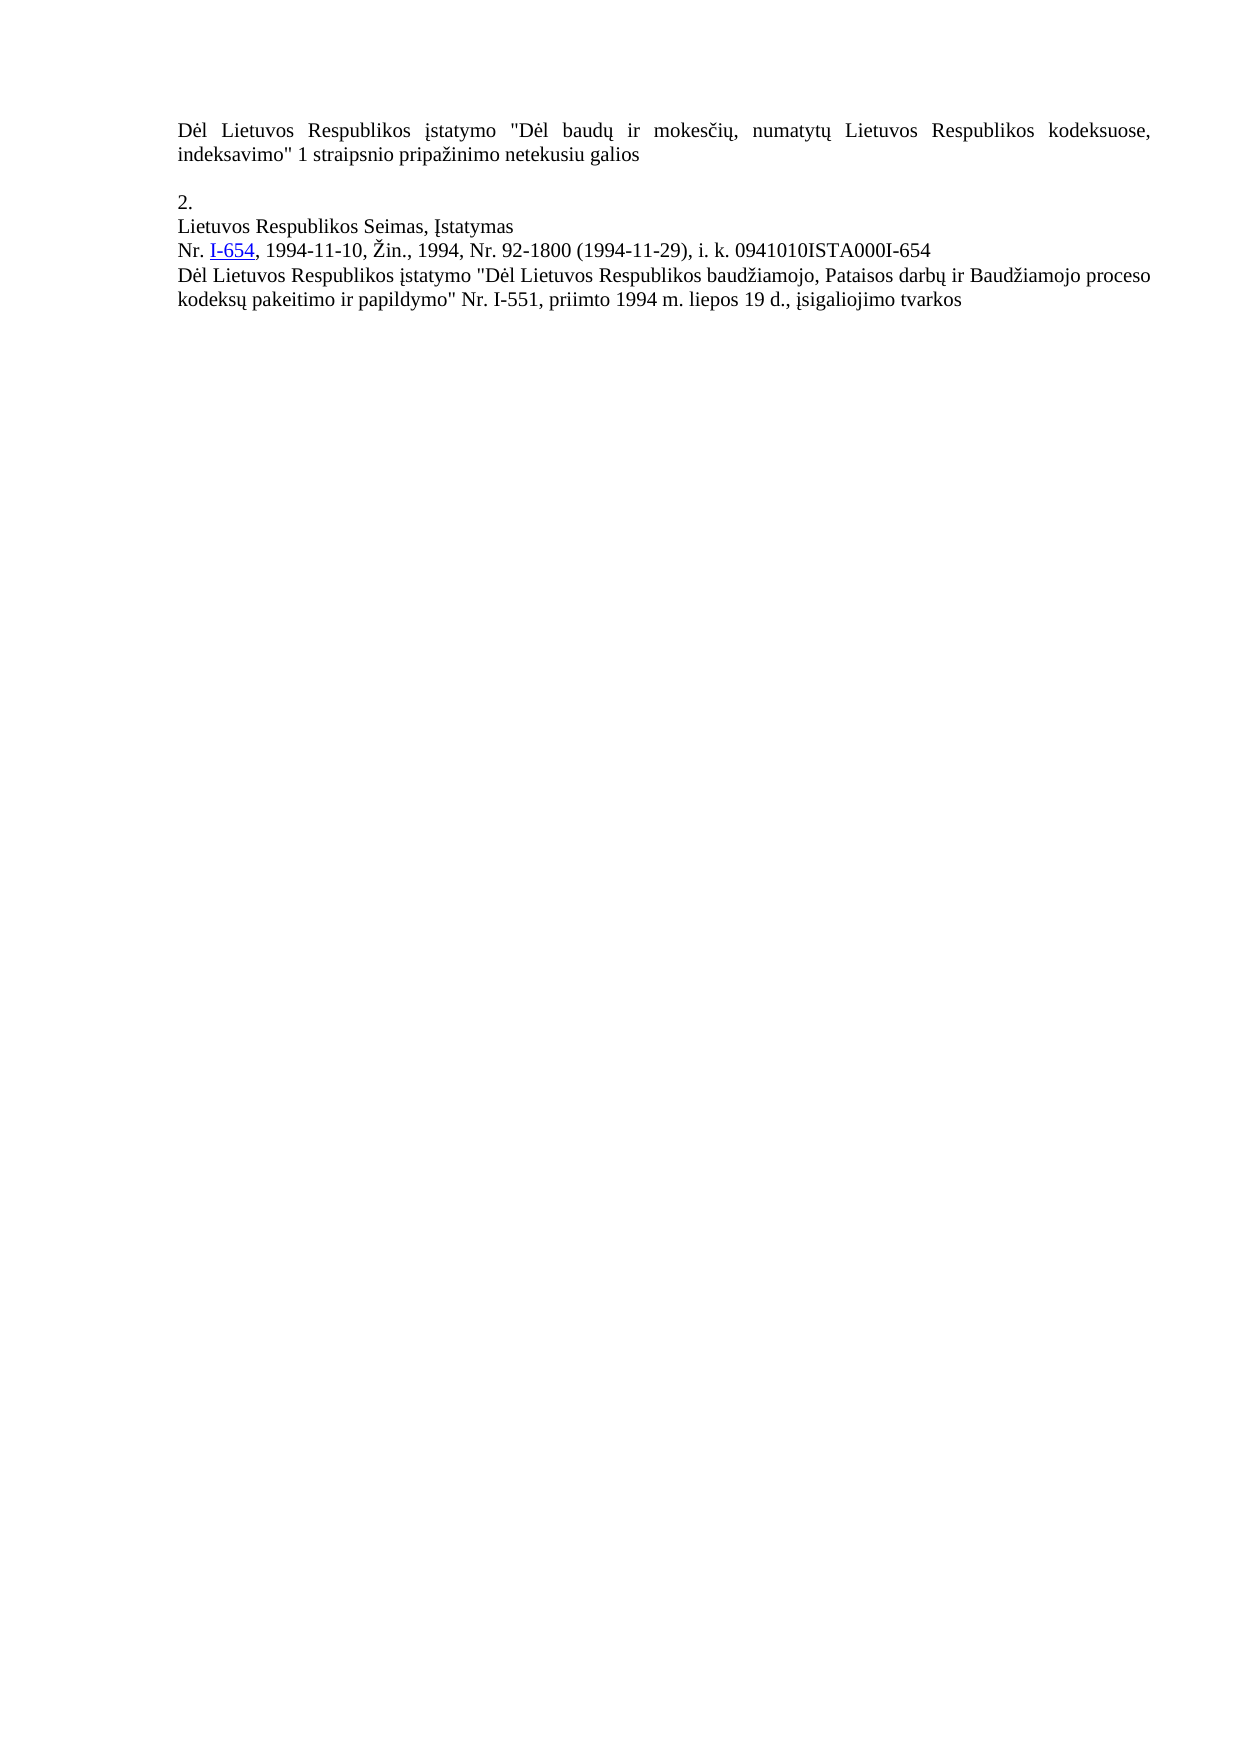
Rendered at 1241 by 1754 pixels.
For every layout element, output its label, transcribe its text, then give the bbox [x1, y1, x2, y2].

text Nr. I-654, 1994-11-10, Žin., 1994, Nr. 92-1800 (1994-11-29), i. k. 0941010ISTA000I-654 [177, 238, 1152, 262]
text Lietuvos Respublikos Seimas, Įstatymas [177, 214, 1152, 238]
text Dėl Lietuvos Respublikos įstatymo "Dėl Lietuvos Respublikos baudžiamojo, Pataisos darbų ir Baudžiamojo proceso kodeksų pakeitimo ir papildymo" Nr. I-551, priimto 1994 m. liepos 19 d., įsigaliojimo tvarkos [177, 262, 1152, 311]
text Dėl Lietuvos Respublikos įstatymo "Dėl baudų ir mokesčių, numatytų Lietuvos Respublikos kodeksuose, indeksavimo" 1 straipsnio pripažinimo netekusiu galios [177, 118, 1152, 166]
text 2. [177, 190, 1152, 214]
